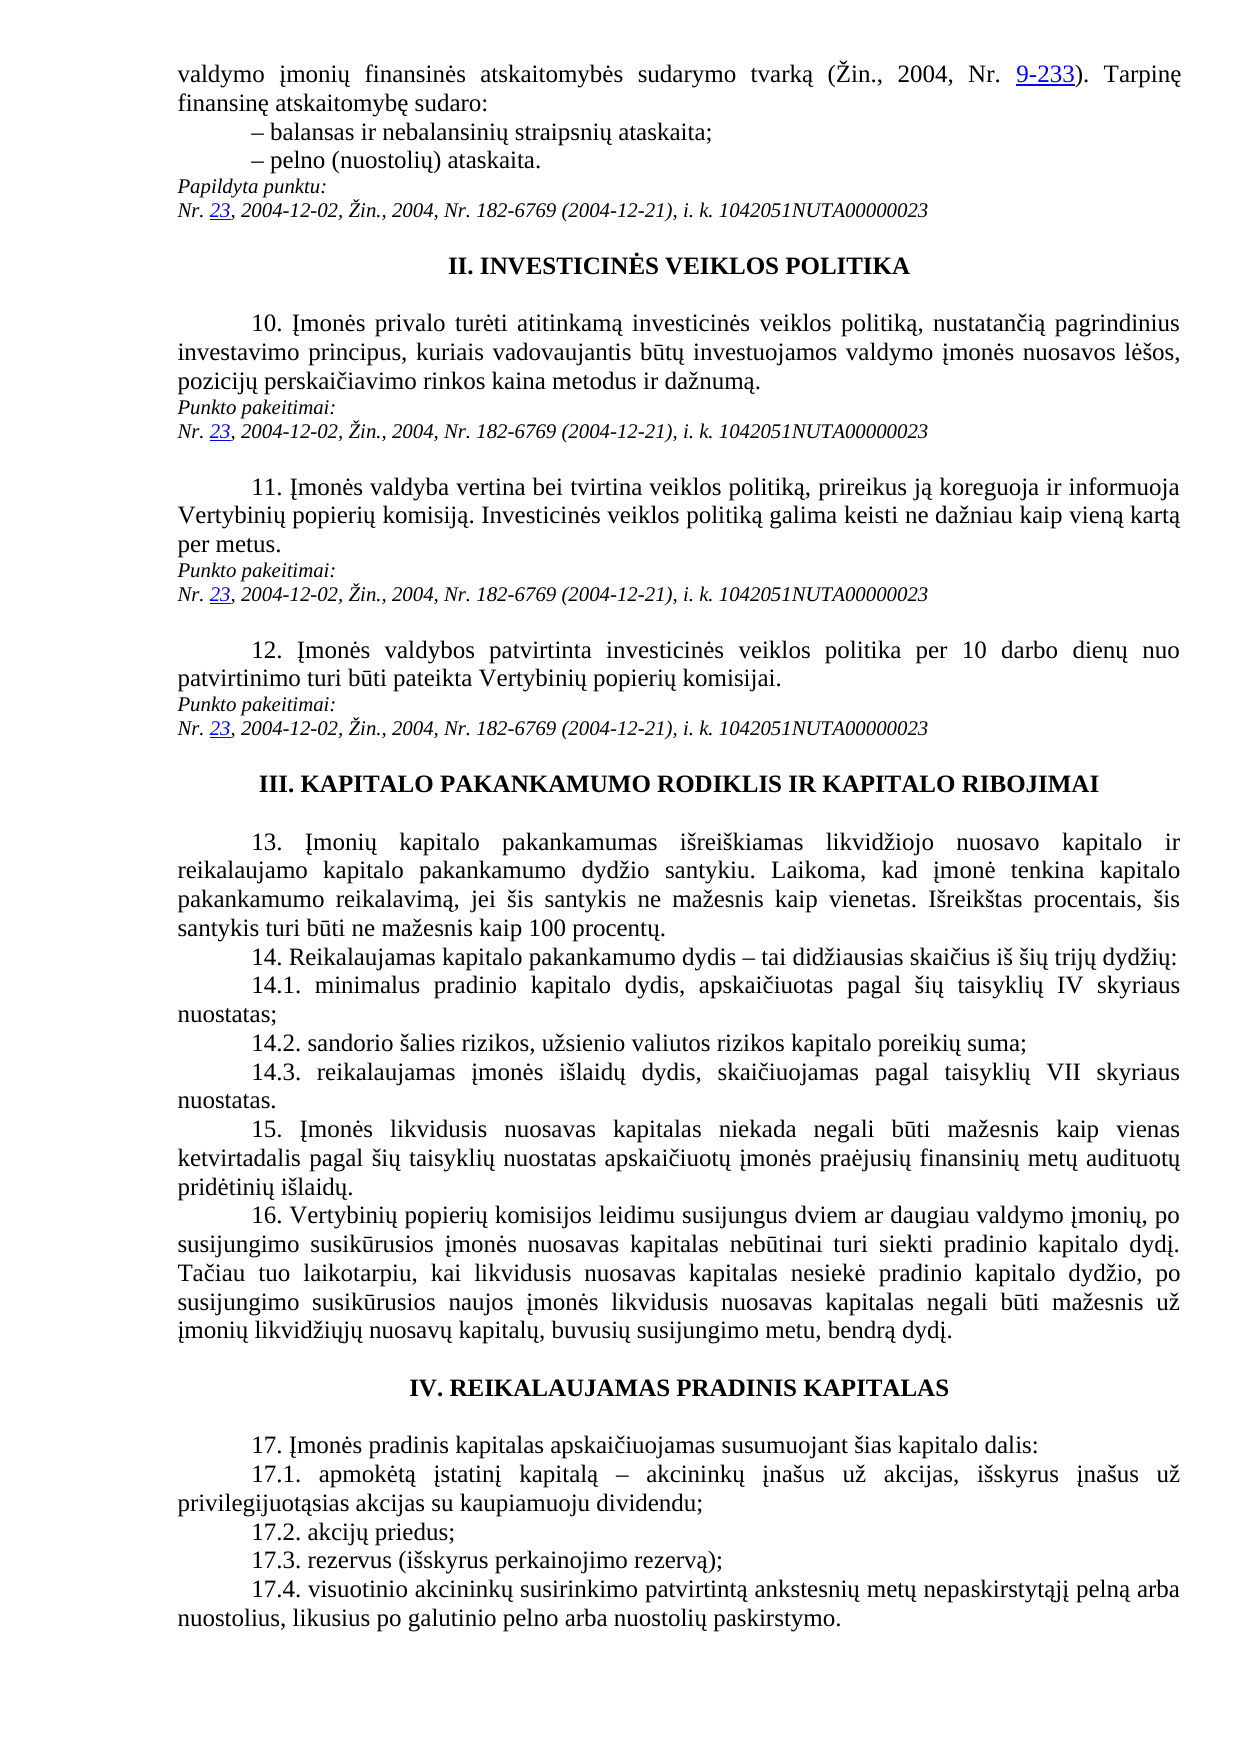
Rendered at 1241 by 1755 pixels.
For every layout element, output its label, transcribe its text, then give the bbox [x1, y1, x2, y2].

text 13. Įmonių kapitalo pakankamumas išreiškiamas likvidžiojo nuosavo kapitalo ir reikalaujamo kapitalo pakankamumo dydžio santykiu. Laikoma, kad įmonė tenkina kapitalo pakankamumo reikalavimą, jei šis santykis ne mažesnis kaip vienetas. Išreikštas procentais, šis santykis turi būti ne mažesnis kaip 100 procentų. [177, 827, 1181, 942]
text valdymo įmonių finansinės atskaitomybės sudarymo tvarką (Žin., 2004, Nr. 9-233). Tarpinę finansinę atskaitomybę sudaro: [177, 59, 1181, 117]
text 14.1. minimalus pradinio kapitalo dydis, apskaičiuotas pagal šių taisyklių IV skyriaus nuostatas; [177, 970, 1181, 1028]
text 17.1. apmokėtą įstatinį kapitalą – akcininkų įnašus už akcijas, išskyrus įnašus už privilegijuotąsias akcijas su kaupiamuoju dividendu; [177, 1459, 1181, 1517]
text III. KAPITALO PAKANKAMUMO RODIKLIS IR KAPITALO RIBOJIMAI [177, 769, 1181, 798]
text 17.4. visuotinio akcininkų susirinkimo patvirtintą ankstesnių metų nepaskirstytąjį pelną arba nuostolius, likusius po galutinio pelno arba nuostolių paskirstymo. [177, 1574, 1181, 1632]
text Papildyta punktu: [177, 174, 1181, 198]
text 11. Įmonės valdyba vertina bei tvirtina veiklos politiką, prireikus ją koreguoja ir informuoja Vertybinių popierių komisiją. Investicinės veiklos politiką galima keisti ne dažniau kaip vieną kartą per metus. [177, 472, 1181, 558]
text – balansas ir nebalansinių straipsnių ataskaita; [177, 117, 1181, 145]
text Punkto pakeitimai: [177, 558, 1181, 582]
text 17. Įmonės pradinis kapitalas apskaičiuojamas susumuojant šias kapitalo dalis: [177, 1430, 1181, 1459]
text 12. Įmonės valdybos patvirtinta investicinės veiklos politika per 10 darbo dienų nuo patvirtinimo turi būti pateikta Vertybinių popierių komisijai. [177, 635, 1181, 692]
text – pelno (nuostolių) ataskaita. [177, 145, 1181, 174]
text 15. Įmonės likvidusis nuosavas kapitalas niekada negali būti mažesnis kaip vienas ketvirtadalis pagal šių taisyklių nuostatas apskaičiuotų įmonės praėjusių finansinių metų audituotų pridėtinių išlaidų. [177, 1114, 1181, 1200]
text Nr. 23, 2004-12-02, Žin., 2004, Nr. 182-6769 (2004-12-21), i. k. 1042051NUTA00000023 [177, 716, 1181, 740]
text Punkto pakeitimai: [177, 692, 1181, 716]
text IV. REIKALAUJAMAS PRADINIS KAPITALAS [177, 1373, 1181, 1402]
text Nr. 23, 2004-12-02, Žin., 2004, Nr. 182-6769 (2004-12-21), i. k. 1042051NUTA00000023 [177, 419, 1181, 443]
text Nr. 23, 2004-12-02, Žin., 2004, Nr. 182-6769 (2004-12-21), i. k. 1042051NUTA00000023 [177, 198, 1181, 222]
text 16. Vertybinių popierių komisijos leidimu susijungus dviem ar daugiau valdymo įmonių, po susijungimo susikūrusios įmonės nuosavas kapitalas nebūtinai turi siekti pradinio kapitalo dydį. Tačiau tuo laikotarpiu, kai likvidusis nuosavas kapitalas nesiekė pradinio kapitalo dydžio, po susijungimo susikūrusios naujos įmonės likvidusis nuosavas kapitalas negali būti mažesnis už įmonių likvidžiųjų nuosavų kapitalų, buvusių susijungimo metu, bendrą dydį. [177, 1200, 1181, 1344]
text 17.2. akcijų priedus; [177, 1517, 1181, 1545]
text 14.3. reikalaujamas įmonės išlaidų dydis, skaičiuojamas pagal taisyklių VII skyriaus nuostatas. [177, 1057, 1181, 1114]
text 14.2. sandorio šalies rizikos, užsienio valiutos rizikos kapitalo poreikių suma; [177, 1028, 1181, 1057]
text II. INVESTICINĖS VEIKLOS POLITIKA [177, 251, 1181, 280]
text 17.3. rezervus (išskyrus perkainojimo rezervą); [177, 1545, 1181, 1574]
text 10. Įmonės privalo turėti atitinkamą investicinės veiklos politiką, nustatančią pagrindinius investavimo principus, kuriais vadovaujantis būtų investuojamos valdymo įmonės nuosavos lėšos, pozicijų perskaičiavimo rinkos kaina metodus ir dažnumą. [177, 308, 1181, 395]
text Punkto pakeitimai: [177, 395, 1181, 419]
text Nr. 23, 2004-12-02, Žin., 2004, Nr. 182-6769 (2004-12-21), i. k. 1042051NUTA00000023 [177, 582, 1181, 606]
text 14. Reikalaujamas kapitalo pakankamumo dydis – tai didžiausias skaičius iš šių trijų dydžių: [177, 942, 1181, 970]
